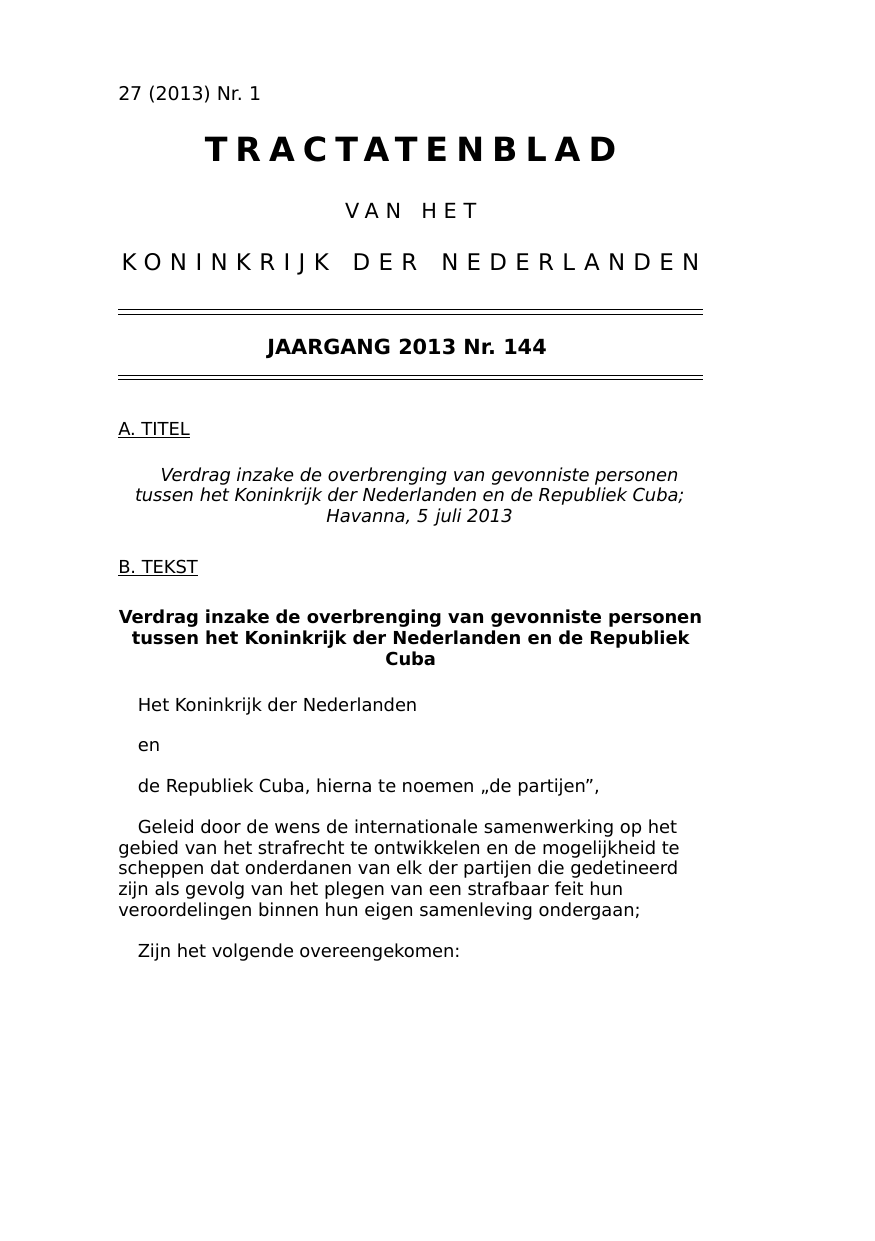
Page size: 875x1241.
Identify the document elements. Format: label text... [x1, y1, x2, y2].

text TRACTATENBLAD [118, 130, 703, 169]
subtitle Verdrag inzake de overbrenging van gevonniste personen tussen het Koninkrijk der Nederlanden en de Republiek Cuba [118, 607, 703, 669]
subtitle A. TITEL [118, 419, 703, 439]
text Het Koninkrijk der Nederlanden [118, 694, 703, 715]
text Verdrag inzake de overbrenging van gevonniste personen tussen het Koninkrijk der Nederlanden en de Republiek Cuba; [118, 464, 703, 506]
subtitle B. TEKST [118, 557, 703, 577]
text KONINKRIJK DER NEDERLANDEN [118, 249, 703, 276]
text 27 (2013) Nr. 1 [118, 83, 703, 105]
text de Republiek Cuba, hierna te noemen „de partijen”, [118, 776, 703, 797]
text en [118, 735, 703, 756]
text Zijn het volgende overeengekomen: [118, 940, 703, 961]
text Havanna, 5 juli 2013 [118, 506, 703, 527]
text Geleid door de wens de internationale samenwerking op het gebied van het strafrecht te ontwikkelen en de mogelijkheid te scheppen dat onderdanen van elk der partijen die gedetineerd zijn als gevolg van het plegen van een strafbaar feit hun veroordelingen binnen hun eigen samenleving ondergaan; [118, 817, 703, 920]
text VAN HET [118, 199, 703, 223]
text JAARGANG 2013 Nr. 144 [118, 335, 703, 359]
